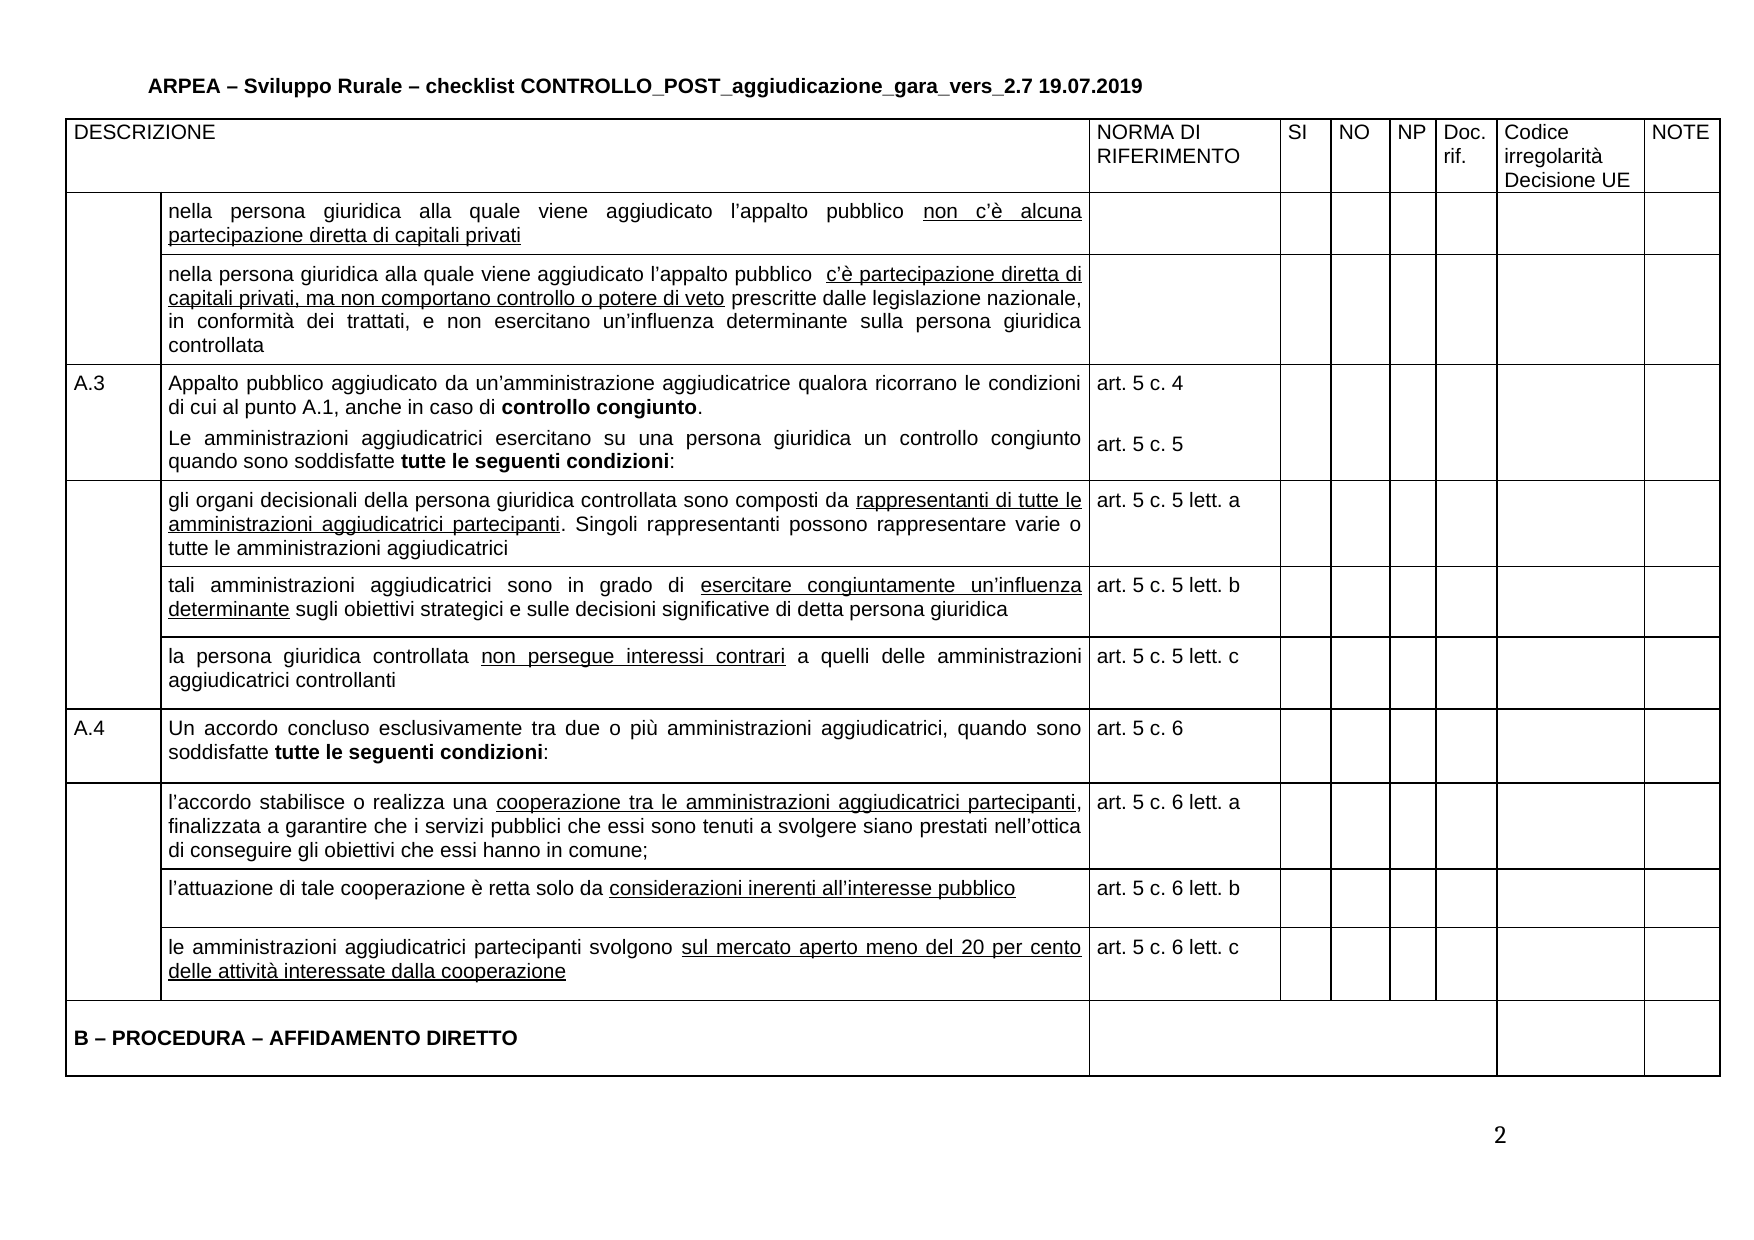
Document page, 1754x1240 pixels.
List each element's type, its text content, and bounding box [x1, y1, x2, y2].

table_cell [1332, 365, 1389, 479]
table_cell [1281, 638, 1330, 708]
table_cell gli organi decisionali della persona giuridica controllata sono composti da rappresentanti di tutte le amministrazioni aggiudicatrici partecipanti. Singoli rappresentanti possono rappresentare varie o tutte le amministrazioni aggiudicatrici [162, 481, 1089, 566]
table_cell [1437, 784, 1496, 868]
table_cell [1281, 567, 1330, 636]
table_header Codice irregolarità Decisione UE [1498, 120, 1644, 192]
table_cell [1391, 481, 1435, 566]
table_cell art. 5 c. 5 lett. c [1090, 638, 1280, 708]
table_cell [1332, 255, 1389, 363]
table_cell [1437, 710, 1496, 782]
table_cell [1281, 784, 1330, 868]
table_cell art. 5 c. 5 lett. a [1090, 481, 1280, 566]
table_cell [1498, 255, 1644, 363]
table_cell [1645, 193, 1719, 253]
table_header DESCRIZIONE [67, 120, 1089, 192]
table_cell tali amministrazioni aggiudicatrici sono in grado di esercitare congiuntamente un’influenza determinante sugli obiettivi strategici e sulle decisioni significative di detta persona giuridica [162, 567, 1089, 636]
table_cell la persona giuridica controllata non persegue interessi contrari a quelli delle amministrazioni aggiudicatrici controllanti [162, 638, 1089, 708]
table_cell [67, 566, 160, 636]
table_header SI [1281, 120, 1330, 192]
table_cell [1391, 255, 1435, 363]
table_cell Un accordo concluso esclusivamente tra due o più amministrazioni aggiudicatrici, quando sono soddisfatte tutte le seguenti condizioni: [162, 710, 1089, 782]
table_cell [1645, 928, 1719, 999]
table_cell [1437, 567, 1496, 636]
table_cell [1391, 567, 1435, 636]
table_cell [1332, 710, 1389, 782]
table_cell [1391, 928, 1435, 999]
table_cell [1437, 638, 1496, 708]
table_cell [1391, 870, 1435, 927]
table_cell art. 5 c. 6 lett. a [1090, 784, 1280, 868]
table_cell [1498, 567, 1644, 636]
table_cell [1090, 255, 1280, 363]
table_cell le amministrazioni aggiudicatrici partecipanti svolgono sul mercato aperto meno del 20 per cento delle attività interessate dalla cooperazione [162, 928, 1089, 999]
table_cell [67, 927, 160, 999]
table_cell [1498, 193, 1644, 253]
table_cell nella persona giuridica alla quale viene aggiudicato l’appalto pubblico non c’è alcuna partecipazione diretta di capitali privati [162, 193, 1089, 253]
table_cell B – PROCEDURA – AFFIDAMENTO DIRETTO [67, 1001, 1089, 1075]
table_cell [1645, 710, 1719, 782]
table_cell [1332, 870, 1389, 927]
table_cell [1498, 784, 1644, 868]
table_cell [1332, 567, 1389, 636]
table_cell [1645, 638, 1719, 708]
table_cell [1391, 193, 1435, 253]
table_cell l’attuazione di tale cooperazione è retta solo da considerazioni inerenti all’interesse pubblico [162, 870, 1089, 927]
table_cell [1281, 928, 1330, 999]
table_cell [1090, 193, 1280, 253]
table_cell [1498, 870, 1644, 927]
table_cell [1498, 365, 1644, 479]
table_cell [1437, 365, 1496, 479]
table_cell art. 5 c. 6 lett. b [1090, 870, 1280, 927]
table_cell [1391, 365, 1435, 479]
table_cell [1281, 710, 1330, 782]
table_cell [1498, 710, 1644, 782]
table_cell [1437, 255, 1496, 363]
table_cell [1437, 928, 1496, 999]
table_cell [1645, 481, 1719, 566]
table_cell l’accordo stabilisce o realizza una cooperazione tra le amministrazioni aggiudicatrici partecipanti, finalizzata a garantire che i servizi pubblici che essi sono tenuti a svolgere siano prestati nell’ottica di conseguire gli obiettivi che essi hanno in comune; [162, 784, 1089, 868]
table_header Doc. rif. [1437, 120, 1496, 192]
table_cell [1281, 255, 1330, 363]
table_header NP [1391, 120, 1435, 192]
table_cell [1645, 870, 1719, 927]
table_cell [1645, 365, 1719, 479]
table_cell [1437, 481, 1496, 566]
table_cell art. 5 c. 6 [1090, 710, 1280, 782]
table_cell [67, 784, 160, 868]
table_cell [1645, 567, 1719, 636]
table_cell [1391, 710, 1435, 782]
table_cell [1281, 365, 1330, 479]
table_header NO [1332, 120, 1389, 192]
table_cell [1498, 928, 1644, 999]
table_cell [1645, 784, 1719, 868]
table_cell [1437, 870, 1496, 927]
table_cell [1391, 638, 1435, 708]
table_cell [1498, 481, 1644, 566]
table_cell [1332, 784, 1389, 868]
table_cell Appalto pubblico aggiudicato da un’amministrazione aggiudicatrice qualora ricorrano le condizioni di cui al punto A.1, anche in caso di controllo congiunto. Le amministrazioni aggiudicatrici esercitano su una persona giuridica un controllo congiunto quando sono soddisfatte tutte le seguenti condizioni: [162, 365, 1089, 479]
table_cell A.4 [67, 710, 160, 782]
table_header NORMA DI RIFERIMENTO [1090, 120, 1280, 192]
table_cell [1498, 1001, 1644, 1075]
table_cell [67, 636, 160, 708]
table_header NOTE [1645, 120, 1719, 192]
table_cell [1391, 784, 1435, 868]
table_cell [1645, 1001, 1719, 1075]
table_cell [67, 254, 160, 363]
table_cell art. 5 c. 6 lett. c [1090, 928, 1280, 999]
table_cell [67, 481, 160, 566]
table_cell [1498, 638, 1644, 708]
table_cell [1332, 638, 1389, 708]
table_cell A.3 [67, 365, 160, 479]
table_cell art. 5 c. 5 lett. b [1090, 567, 1280, 636]
table_cell [1281, 870, 1330, 927]
table_cell [1332, 193, 1389, 253]
table_cell [1090, 1001, 1496, 1075]
table_cell [1281, 481, 1330, 566]
table_cell [1332, 928, 1389, 999]
table_cell [1437, 193, 1496, 253]
table_cell [67, 193, 160, 253]
table_cell [67, 868, 160, 927]
table_cell [1332, 481, 1389, 566]
table_cell art. 5 c. 4 art. 5 c. 5 [1090, 365, 1280, 479]
table_cell [1645, 255, 1719, 363]
table_cell nella persona giuridica alla quale viene aggiudicato l’appalto pubblico c’è partecipazione diretta di capitali privati, ma non comportano controllo o potere di veto prescritte dalle legislazione nazionale, in conformità dei trattati, e non esercitano un’influenza determinante sulla persona giuridica controllata [162, 255, 1089, 363]
table_cell [1281, 193, 1330, 253]
